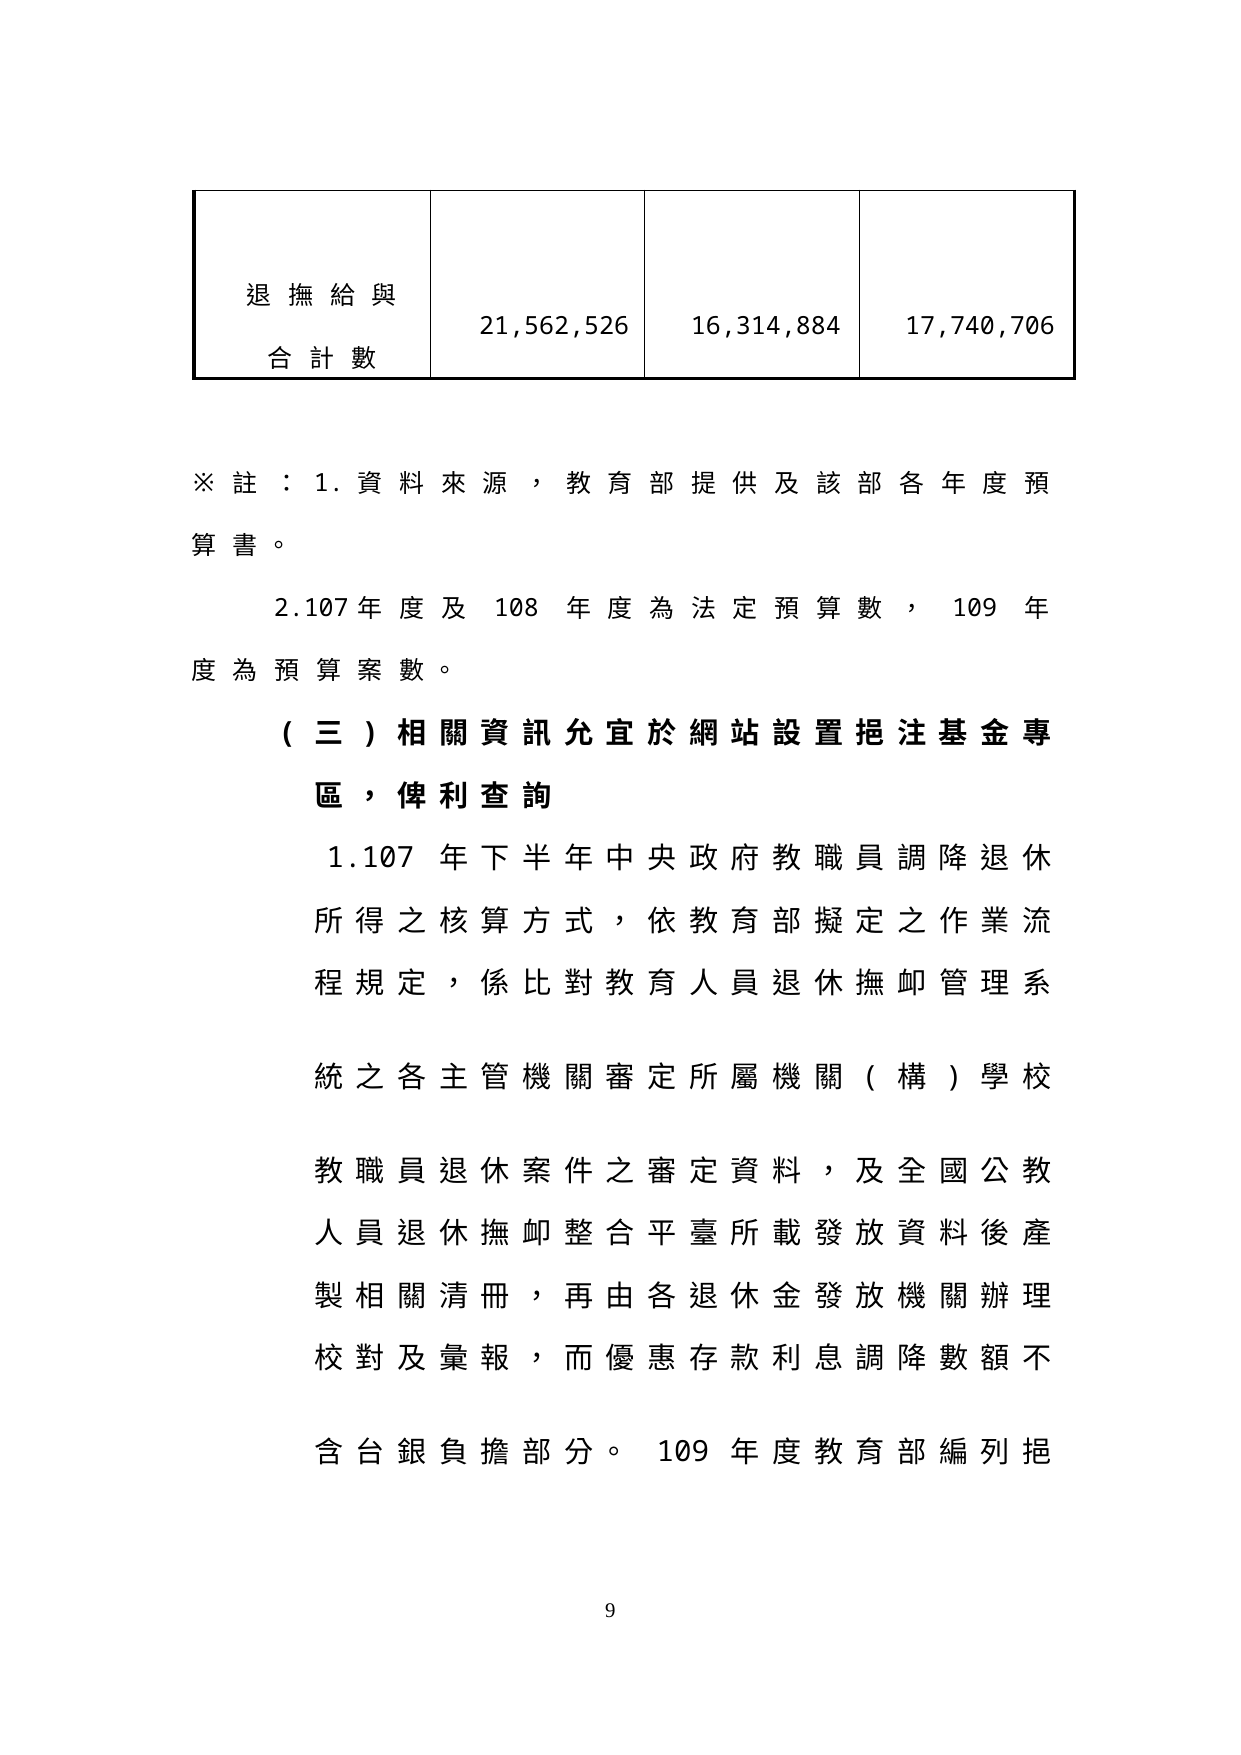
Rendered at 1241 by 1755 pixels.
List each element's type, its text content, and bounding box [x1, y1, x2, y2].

text (三)相關資訊允宜於網站設置挹注基金專區，俾利查詢 [242, 689, 1058, 814]
text 2.107年度及108年度為法定預算數，109年度為預算案數。 [183, 564, 1058, 689]
table_cell 16,314,884 [645, 191, 859, 377]
table_cell 17,740,706 [860, 191, 1073, 377]
table_cell 21,562,526 [431, 191, 644, 377]
text 1.107年下半年中央政府教職員調降退休所得之核算方式，依教育部擬定之作業流程規定，係比對教育人員退休撫卹管理系統之各主管機關審定所屬機關(構)學校教職員退休案件之審定資料，及全國公教人員退休撫卹整合平臺所載發放資料後產製相關清冊，再由各退休金發放機關辦理校對及彙報，而優惠存款利息調降數額不含台銀負擔部分。109年度教育部編列挹 [271, 814, 1058, 1502]
table_cell 退撫給與合計數 [196, 191, 430, 377]
text ※註：1.資料來源，教育部提供及該部各年度預算書。 [183, 439, 1058, 564]
